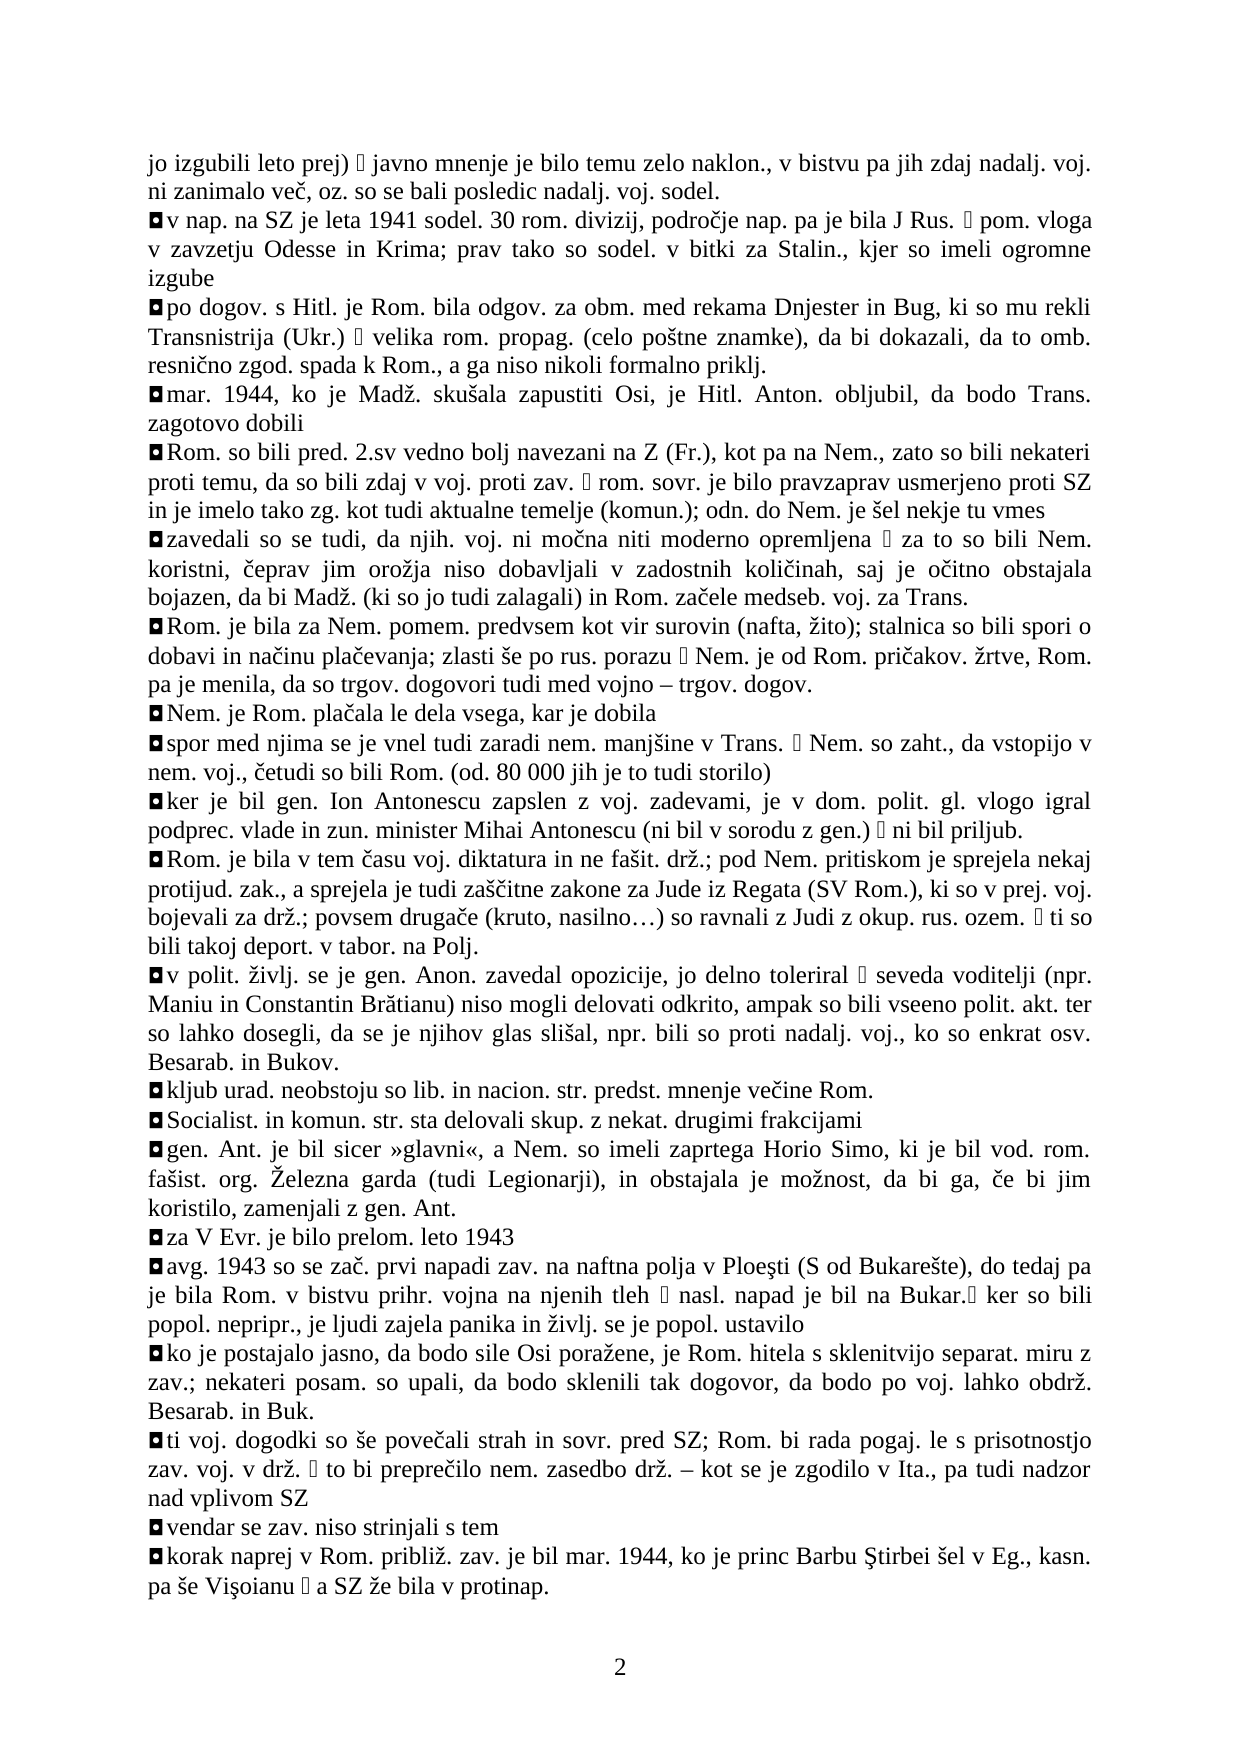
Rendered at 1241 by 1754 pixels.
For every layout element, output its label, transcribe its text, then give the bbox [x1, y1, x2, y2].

list ker je bil gen. Ion Antonescu zapslen z voj. zadevami, je v dom. polit. gl. vlogo igral podprec. vlade in zun. minister Mihai Antonescu (ni bil v sorodu z gen.)  ni bil priljub. [148, 786, 1093, 844]
list Socialist. in komun. str. sta delovali skup. z nekat. drugimi frakcijami [148, 1105, 1093, 1134]
list v polit. življ. se je gen. Anon. zavedal opozicije, jo delno toleriral  seveda voditelji (npr. Maniu in Constantin Brătianu) niso mogli delovati odkrito, ampak so bili vseeno polit. akt. ter so lahko dosegli, da se je njihov glas slišal, npr. bili so proti nadalj. voj., ko so enkrat osv. Besarab. in Bukov. [148, 960, 1093, 1076]
list ti voj. dogodki so še povečali strah in sovr. pred SZ; Rom. bi rada pogaj. le s prisotnostjo zav. voj. v drž.  to bi preprečilo nem. zasedbo drž. – kot se je zgodilo v Ita., pa tudi nadzor nad vplivom SZ [148, 1425, 1093, 1512]
list vendar se zav. niso strinjali s tem [148, 1512, 1093, 1541]
list za V Evr. je bilo prelom. leto 1943 [148, 1222, 1093, 1251]
list korak naprej v Rom. približ. zav. je bil mar. 1944, ko je princ Barbu Ştirbei šel v Eg., kasn. pa še Vişoianu  a SZ že bila v protinap. [148, 1541, 1093, 1600]
list v nap. na SZ je leta 1941 sodel. 30 rom. divizij, področje nap. pa je bila J Rus.  pom. vloga v zavzetju Odesse in Krima; prav tako so sodel. v bitki za Stalin., kjer so imeli ogromne izgube [148, 205, 1093, 292]
list zavedali so se tudi, da njih. voj. ni močna niti moderno opremljena  za to so bili Nem. koristni, čeprav jim orožja niso dobavljali v zadostnih količinah, saj je očitno obstajala bojazen, da bi Madž. (ki so jo tudi zalagali) in Rom. začele medseb. voj. za Trans. [148, 524, 1093, 611]
list po dogov. s Hitl. je Rom. bila odgov. za obm. med rekama Dnjester in Bug, ki so mu rekli Transnistrija (Ukr.)  velika rom. propag. (celo poštne znamke), da bi dokazali, da to omb. resnično zgod. spada k Rom., a ga niso nikoli formalno priklj. [148, 292, 1093, 379]
list Rom. so bili pred. 2.sv vedno bolj navezani na Z (Fr.), kot pa na Nem., zato so bili nekateri proti temu, da so bili zdaj v voj. proti zav.  rom. sovr. je bilo pravzaprav usmerjeno proti SZ in je imelo tako zg. kot tudi aktualne temelje (komun.); odn. do Nem. je šel nekje tu vmes [148, 437, 1093, 524]
list jo izgubili leto prej)  javno mnenje je bilo temu zelo naklon., v bistvu pa jih zdaj nadalj. voj. ni zanimalo več, oz. so se bali posledic nadalj. voj. sodel. [148, 148, 1093, 205]
list ko je postajalo jasno, da bodo sile Osi poražene, je Rom. hitela s sklenitvijo separat. miru z zav.; nekateri posam. so upali, da bodo sklenili tak dogovor, da bodo po voj. lahko obdrž. Besarab. in Buk. [148, 1338, 1093, 1425]
list Rom. je bila v tem času voj. diktatura in ne fašit. drž.; pod Nem. pritiskom je sprejela nekaj protijud. zak., a sprejela je tudi zaščitne zakone za Jude iz Regata (SV Rom.), ki so v prej. voj. bojevali za drž.; povsem drugače (kruto, nasilno…) so ravnali z Judi z okup. rus. ozem.  ti so bili takoj deport. v tabor. na Polj. [148, 844, 1093, 960]
list Nem. je Rom. plačala le dela vsega, kar je dobila [148, 698, 1093, 728]
list Rom. je bila za Nem. pomem. predvsem kot vir surovin (nafta, žito); stalnica so bili spori o dobavi in načinu plačevanja; zlasti še po rus. porazu  Nem. je od Rom. pričakov. žrtve, Rom. pa je menila, da so trgov. dogovori tudi med vojno – trgov. dogov. [148, 611, 1093, 698]
list gen. Ant. je bil sicer »glavni«, a Nem. so imeli zaprtega Horio Simo, ki je bil vod. rom. fašist. org. Železna garda (tudi Legionarji), in obstajala je možnost, da bi ga, če bi jim koristilo, zamenjali z gen. Ant. [148, 1134, 1093, 1222]
list avg. 1943 so se zač. prvi napadi zav. na naftna polja v Ploeşti (S od Bukarešte), do tedaj pa je bila Rom. v bistvu prihr. vojna na njenih tleh  nasl. napad je bil na Bukar. ker so bili popol. nepripr., je ljudi zajela panika in življ. se je popol. ustavilo [148, 1251, 1093, 1338]
list kljub urad. neobstoju so lib. in nacion. str. predst. mnenje večine Rom. [148, 1076, 1093, 1105]
list spor med njima se je vnel tudi zaradi nem. manjšine v Trans.  Nem. so zaht., da vstopijo v nem. voj., četudi so bili Rom. (od. 80 000 jih je to tudi storilo) [148, 728, 1093, 786]
list mar. 1944, ko je Madž. skušala zapustiti Osi, je Hitl. Anton. obljubil, da bodo Trans. zagotovo dobili [148, 379, 1093, 437]
